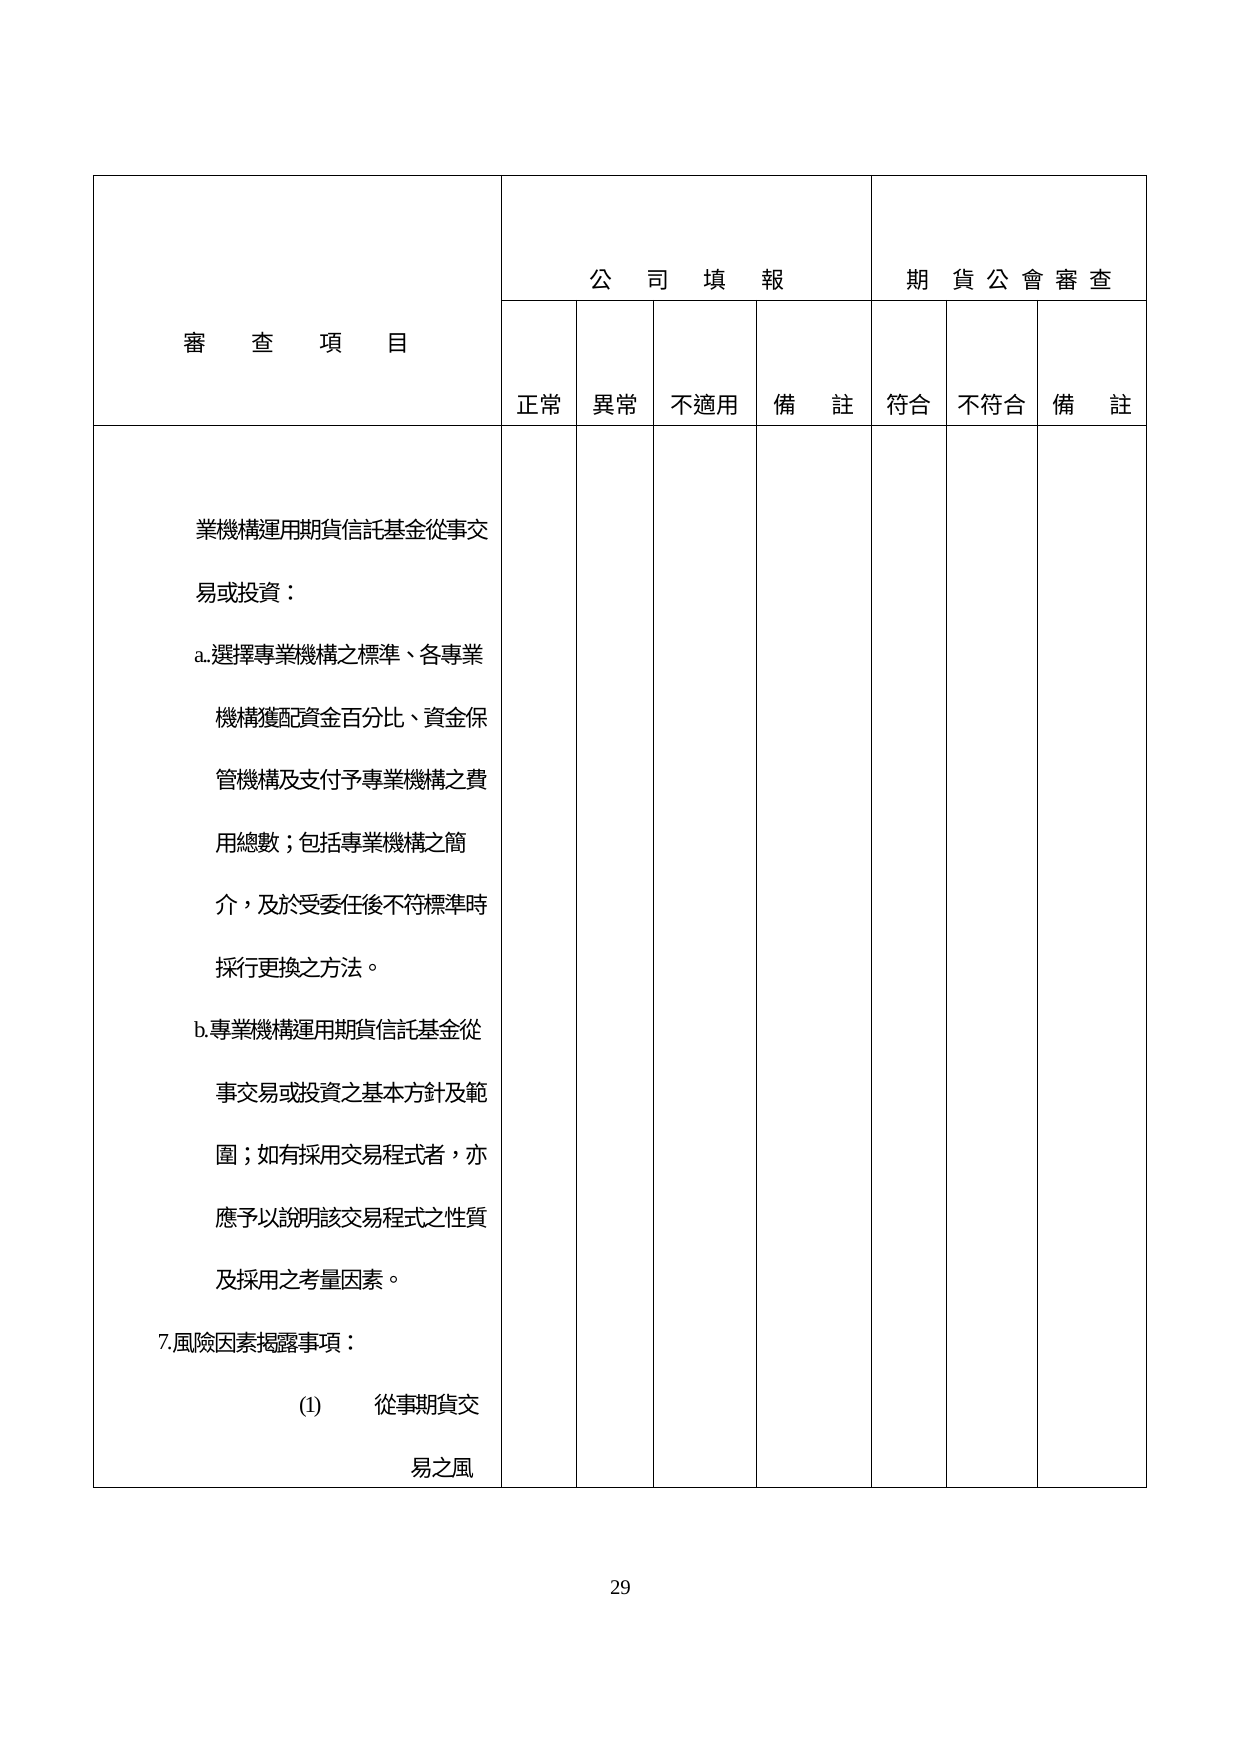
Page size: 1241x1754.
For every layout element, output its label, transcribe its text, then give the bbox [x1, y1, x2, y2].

table_header 期 貨 公 會 審 查 [872, 176, 1146, 300]
table_cell [577, 426, 653, 1487]
table_cell 異常 [577, 301, 653, 425]
table_cell 不符合 [947, 301, 1037, 425]
table_cell [1038, 426, 1146, 1487]
table_cell 備 註 [1038, 301, 1146, 425]
table_header 公 司 填 報 [502, 176, 871, 300]
table_cell [947, 426, 1037, 1487]
table_cell 符合 [872, 301, 946, 425]
table_cell 正常 [502, 301, 576, 425]
table_header 審 查 項 目 [94, 176, 501, 425]
table_cell [757, 426, 871, 1487]
table_cell [502, 426, 576, 1487]
table_cell 備 註 [757, 301, 871, 425]
table_cell 【公開說明書】 ※下列資料應符合本會規定之格式： 是否依期貨信託事業募集期貨信託基金公開說明書應行記載事項準則規定，於所編製公開說明書封面註明係申請用之稿本。 是否依期貨信託事業募集期貨信託基金公開說明書應行記載事項準則規定，記載下列事項： （一）編製目錄及頁次。 （二）封面依序刊印事項： 1.基金名稱。 2.基本交易及投資方針。 3.基金型態（例如開放式）。 4.基金投資國外地區者，註明「投資國外」。 5.基金以外幣計價者，註明本基金以______幣計價。 6.本次核准發行總面額。 7.本次核准發行受益權單位數。 8.保本型基金為保證型者，保證機構之名稱。 9.期貨信託事業之名稱。 10.以顯著方式刊印下列文字： （1）「本期貨信託基金經金融監督管理委員會核准，惟不表示本基金絕無風險。本期貨信託事業以往之經理績效不保證本基金之最低投資收益；本期貨信託事業除盡善良管理人之注意義務外，不負責本基金之盈虧，亦不保證最低之收益。」。 （2）「期貨信託基金從事之期貨交易具低保證金之財務槓桿特性，在可能產生極大利潤的同時也可能產生極大的損失，致基金受益權單位淨資產價值大幅增減，投資人投資基金前，應審慎考慮本身的財務能力及經濟狀況是否適合於這種投資，並詳讀本公開說明書及至少考量第__頁開始載示之風險因素、第__頁買回開始日、第__頁短線交易及第__頁損益兩平估計等事項。」。 （3）本公開說明書之內容如有虛偽或隱匿之情事者，應由本期貨信託事業與負責人及其他曾在公開說明書上簽章者依法負責。 （4）信託業兼營期貨信託事業，應標明自行保管之字句。 11.刊印日期。 12..應以顯著字體標明係對符合一定資格條件之人募集期貨信託基金之公開說明書及「本公開說明書僅適用對符合一定資格條件之人之期貨信託基金募集，相關轉讓限制請詳第_ 頁」。 （三）封裏依序刊印下列事項： 期貨信託事業總公司之名稱、地址、網址及電話，發言人之姓名、職稱、聯絡電話及電子郵件信箱。 基金保管機構之名稱、地址、網址及電話。 國外受託保管機構之名稱、地址、網址及電話 期貨信託基金經保證機構保證者，保證機構之名稱、地址、網址及電話。 受益憑證事務代理機構之名稱、地址、網址及電話。 期貨信託基金之財務報告簽證會計師姓名、事務所名稱、地址、網址及電話。 期貨信託事業或期貨信託基金經信用評等機構評等者，信用評等機構之名稱、地址、網址及電話。 受委任國外專業機構提供顧問服務公司之名稱、地址、網址及電話。 受全權委託運用期貨信託基金從事交易或投資之專業機構名稱、地址、網址及電話。 期貨信託契約查閱及洽購處所。 （四）目錄前一頁應以顯著方式刊印風險預告書內容及「本風險預告書並未完整揭露投資本期貨信託基金之風險，詳細風險因素請詳第__頁」。 （五）封底應刊印事項：期貨信託事業及其董事長簽名或蓋章。 （六）基金概況應刊印事項： 1.基金簡介： 發行總面額。 受益權單位總數。 每受益權單位面額。 成立條件 (有成立日期者，應一併列明）。 存續期間。 最低申購金額。 基金短線交易之認定標準及相關費用收取標準；並刊印「不歡迎受益人進行短線交易」等文字。 2.基金性質： （1）基金之設立及其依據。 （2）期貨信託契約關係。 3.期貨信託事業之職責（概述）。 4.基金保管機構之職責（概述）。 5.基金保證機構之職責(概述)。 6.基金交易及投資： 期貨信託基金交易及投資方針、範圍，包括從事期貨交易及投資期貨相關現貨商品之類別及其占淨資產之比例、從事期貨交易之預計最大槓桿倍數。 期貨信託事業運用基金投資之決策過程、基金經理人之姓名、主要經(學)歷及權限。基金經理人同時管理其他基金者，應揭露所管理之其他基金名稱及所採取防止利益衝突之措施。 a.基金經理人主要經歷應加註起迄時間。 b.基金經理人管理1檔基金以上者，請詳述公司實際採行之防範措施。 c.決策過程如有採用交易程式者，亦應予以說明該交易程式之性質及採用之考量因素。 （3）基金運用之限制。 有關各投資標的信用評等及存續期間政策之規定，勿分散說明，集中陳述為宜。 （4）基金參與股票發行公司股東會行使表決權之處理原則及方法： a.是否符合期貨信託事業管理規則第26條第2項第6款及第54條第2項準用第26條第2項第6款規定，期貨信託事業及其負責人、部門主管、分支機構經理人、其他業務人員或受僱人，不得轉讓出席股東會委託書或藉行使基金持有股票之投票表決權，收受金錢或其他利益。 b.是否依期貨信託事業管理規則第34條第4項規定，出席股東會行使表決權並應作成書面紀錄，循序編號建檔並至少保存5年。 （5）期貨信託事業全權委託其他專業機構運用期貨信託基金從事交易或投資： a..選擇專業機構之標準、各專業機構獲配資金百分比、資金保管機構及支付予專業機構之費用總數；包括專業機構之簡介，及於受委任後不符標準時採行更換之方法。 b.專業機構運用期貨信託基金從事交易或投資之基本方針及範圍；如有採用交易程式者，亦應予以說明該交易程式之性質及採用之考量因素。 7.風險因素揭露事項： 從事期貨交易之風險；包括投資結構式商品之風險。 從事期貨之交易契約過度集中於單一標的商品或金融工具之風險。 產業景氣循環之風險。 流動性風險。 外匯管制及匯率變動之風險。 投資地區政治、經濟、法規變動之風險。 交易對手及保證機構之信用風險。 全權委託專業機構執行期貨交易或投資之風險；包括如受委任專業機構，在委託金額相對於受委任專業機構其他受委託資金規模為小時，可能有受排擠而影響績效之風險，或專業機構運用期貨信託基金之投資策略等相關風險均應予揭露。 其他投資標的或特定投資策略之風險；倘有採行交易程式作為決策參考者，亦應揭露與交易程式相關之風險。 從事期貨相關現貨商品交易之風險。 出借所持有之有價證券之相關風險。 其他風險（例如融資融券所衍生之風險）。 8.收益分配： （1）分配之項目。 （2）分配之時間。 （3）給付之方式。 9.申購受益憑證： （1）申購程序、地點及截止時間。 （2）申購價金之計算及給付方式。 申購手續費之計算方式應詳細說明之，若係美元計價之基金，其申購、買回均應以美元計價，故申購手續費之計算應以美元計算。 （3）受益憑證之交付。 （4）期貨信託事業不接受申購或基金不成立時之處理。 10.買回受益憑證： （1）買回程序、地點及截止時間。 買回截止時間應載明「除能證明投資人係於截止時間前提出買回申請者，逾時申請應視為次一買回申請日之買回申請」。 （2）買回價金之計算。 訂定基金短線交易收取買回費用金額，應公平對待所有受益人，以特定金錢信託方式銷售者不宜排除適用此規定。 （3）買回價金給付之時間及方式。 （4）辦理登錄或帳簿劃撥之作業。 （5）買回價金遲延給付之情形。 應增列恢復計算基金之買回價格規定。 （6）買回撤銷之情形。 11.受益人之權利及費用負擔： （1）受益人應有之權利內容。 （2）受益人應負擔費用之項目及其計算、給付方式、受益人投資達成損益兩平點之期貨信託基金獲利金額及比例。 （3）受益人應負擔租稅之項目及其計算、繳納方式。 受益人應負擔之租稅項目（包括證券交易所得稅、證券交易稅及印花稅等）是否已依財政部對期貨信託基金所發行之受益憑證核課之最新法令規定予以揭露。 （4）受益人會議： a.召集事由。 b.召集程序。 c.決議方式。 12.基金之資訊揭露： （1）依法令及期貨信託契約規定應揭露之資訊內容，是否符合期貨信託契約規定。 （2）資訊揭露之方式、公告及取得方法。 資訊揭露之公告，應依相關規定分別將接所有應公告之事項及選定之公告方式各別列示，以利投資人查詢。 （七）期貨信託契約主要內容應刊印事項： 1.基金名稱、期貨信託事業名稱、基金保管機構名稱。 2.基金之成立與不成立。 3.基金之資產。 4.基金應負擔之費用。 5.受益人之權利、義務與責任。 6.期貨信託事業之權利、義務與責任，包括應揭露期貨信託基金受益人之責任僅限於申購時所支付之申購價款，期貨信託基金損失超過基金淨資產時，超額損失部分應由期貨信託事業負擔；期貨信託事業如有全權委託其他專業機構運用期貨信託基金從事交易或投資，其對受委任專業機構之選任或指示，因故意或過失而導致期貨信託基金發生損害者，應負賠償責任，及其依信託契約規定應履行之責任及義務，如委由受委任專業機構處理者，就受委任專業機構或其受雇人之故意或過失，應與自己之故意或過失負同一責任，且對因而導致期貨信託基金資產之損害，應負賠償責任。 7.基金保管機構之權利、義務與責任，包括基金保管機構之代理人、代表人或受雇人，履行期貨信託契約規定之義務有故意或過失時，基金保管機構應與自己之故意或過失負同一責任。 8.基金淨資產價值及受益權單位淨資產價值之計算。 9.期貨信託事業之更換。 10.基金保管機構之更換。 11.期貨信託契約之終止。 12.基金之清算。 13.通知及公告。 14.期貨信託契約之修訂。 （八）期貨信託事業概況應刊印事項： 1.事業簡介（概述）。 2.事業組織（概述）。 3.利害關係公司揭露（概述）。 4.營運情形（概述）。 5.最近2年度綜合損益表及資產負債表（概述）。 6.最近2年受本會處罰情形（概述）。 7.對受益人權益有重大影響之訴訟或非訟事件（概述）。 （九）受益憑證轉讓之方式及限制。 （十）特別記載事項： 1.期貨信託事業遵守期貨公會會員自律公約之聲明書。 2.期貨信託事業內部控制制度聲明書。 3.期貨信託事業就公司治理運作情形載明下列事項： （1）董事會之結構及獨立性。 （2）董事會及經理人之職責。 （3）監察人之組成及職責。 （4）利害關係人之權利及關係。 （5）對於法令規範資訊公開事項之詳細情形。 （6）其他公司治理之相關資訊。 4.本次發行之基金信託契約與期貨公會所訂期貨信託契約範本條文對照表。 5.其他本會規定應特別記載之事項。 [94, 426, 501, 1487]
table_cell [654, 426, 756, 1487]
table_cell 不適用 [654, 301, 756, 425]
table_cell [872, 426, 946, 1487]
